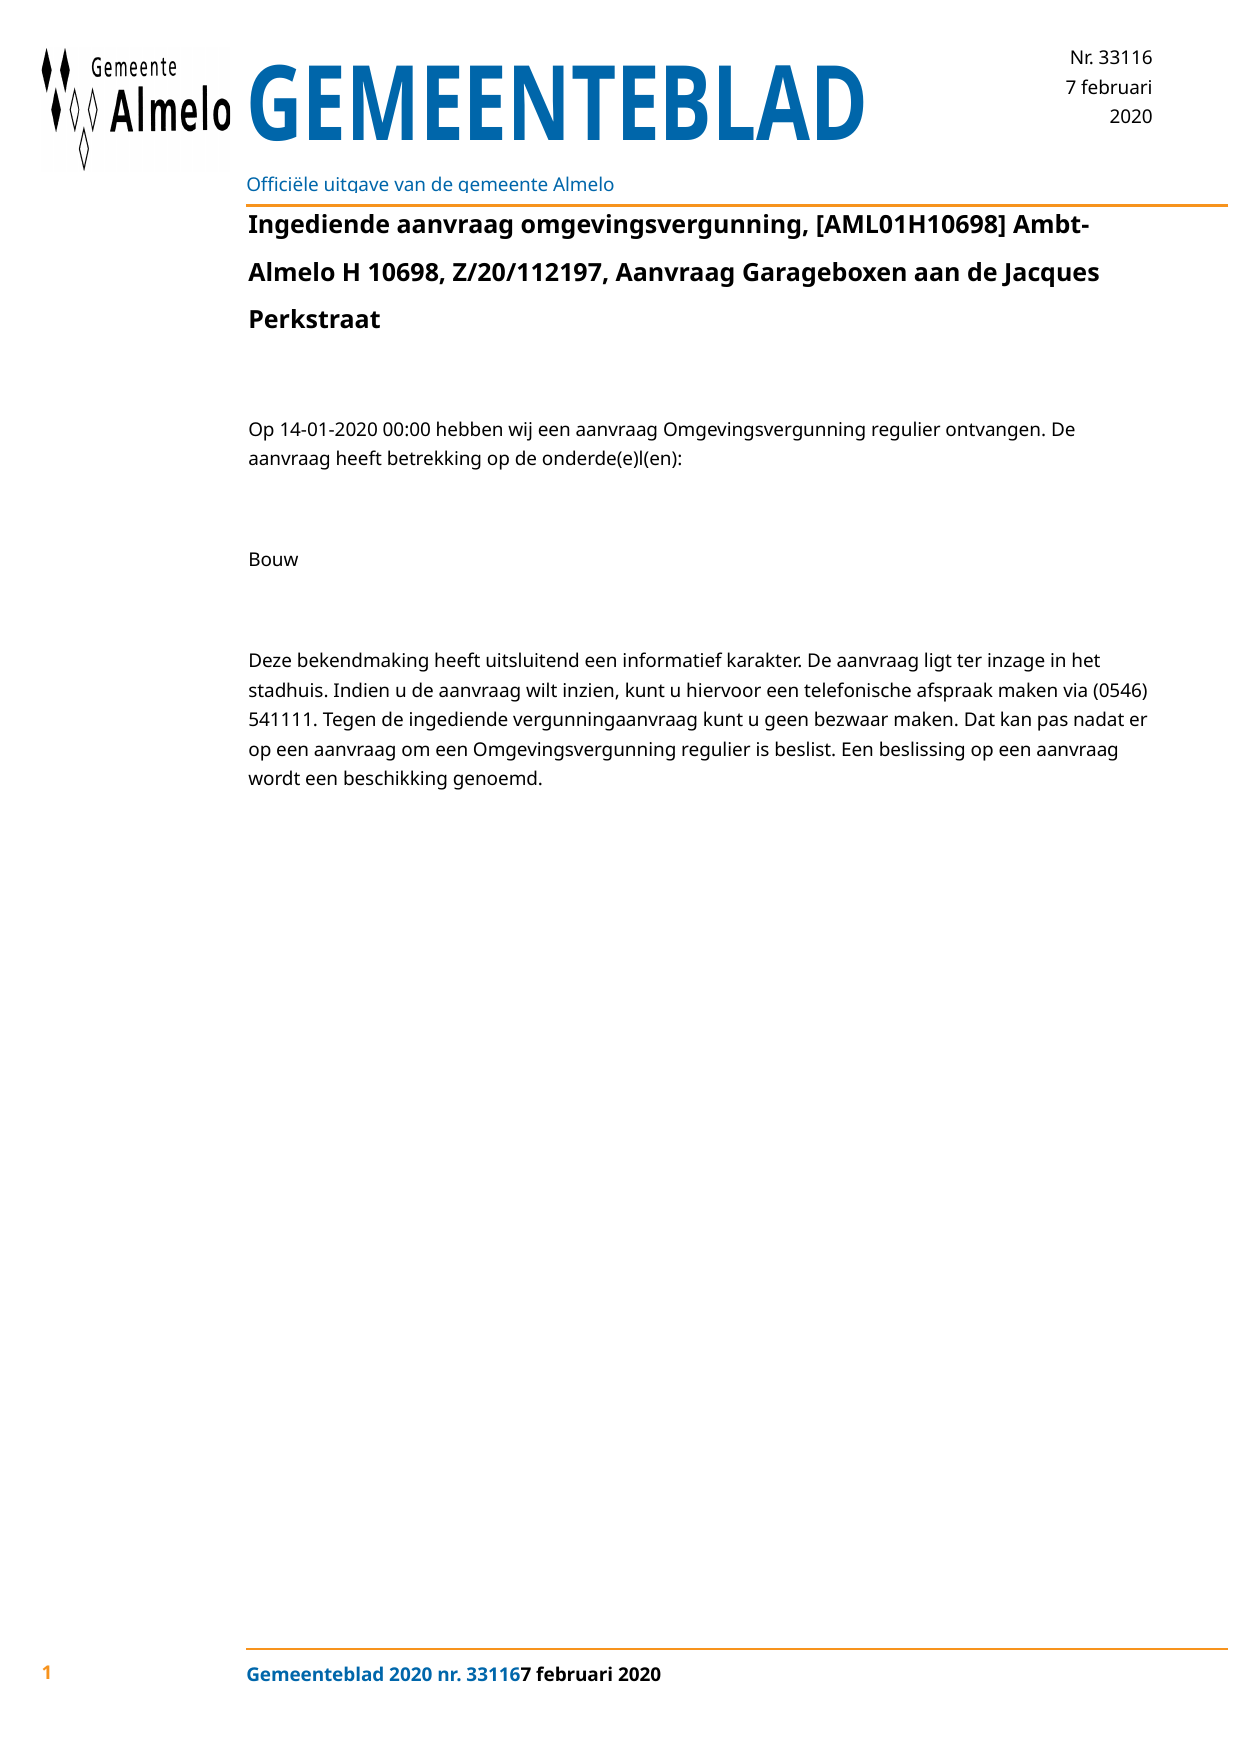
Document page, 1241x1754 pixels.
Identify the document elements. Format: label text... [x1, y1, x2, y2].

picture [41, 47, 231, 172]
text Deze bekendmaking heeft uitsluitend een informatief karakter. De aanvraag ligt ter inzage in het stadhuis. Indien u de aanvraag wilt inzien, kunt u hiervoor een telefonische afspraak maken via (0546) 541111. Tegen de ingediende vergunningaanvraag kunt u geen bezwaar maken. Dat kan pas nadat er op een aanvraag om een Omgevingsvergunning regulier is beslist. Een beslissing op een aanvraag wordt een beschikking genoemd. [248, 647, 1152, 791]
text Ingediende aanvraag omgevingsvergunning, [AML01H10698] Ambt-Almelo H 10698, Z/20/112197, Aanvraag Garageboxen aan de Jacques Perkstraat [248, 207, 1152, 336]
text Op 14-01-2020 00:00 hebben wij een aanvraag Omgevingsvergunning regulier ontvangen. De aanvraag heeft betrekking op de onderde(e)l(en): [248, 416, 1152, 471]
text Bouw [248, 546, 1152, 572]
